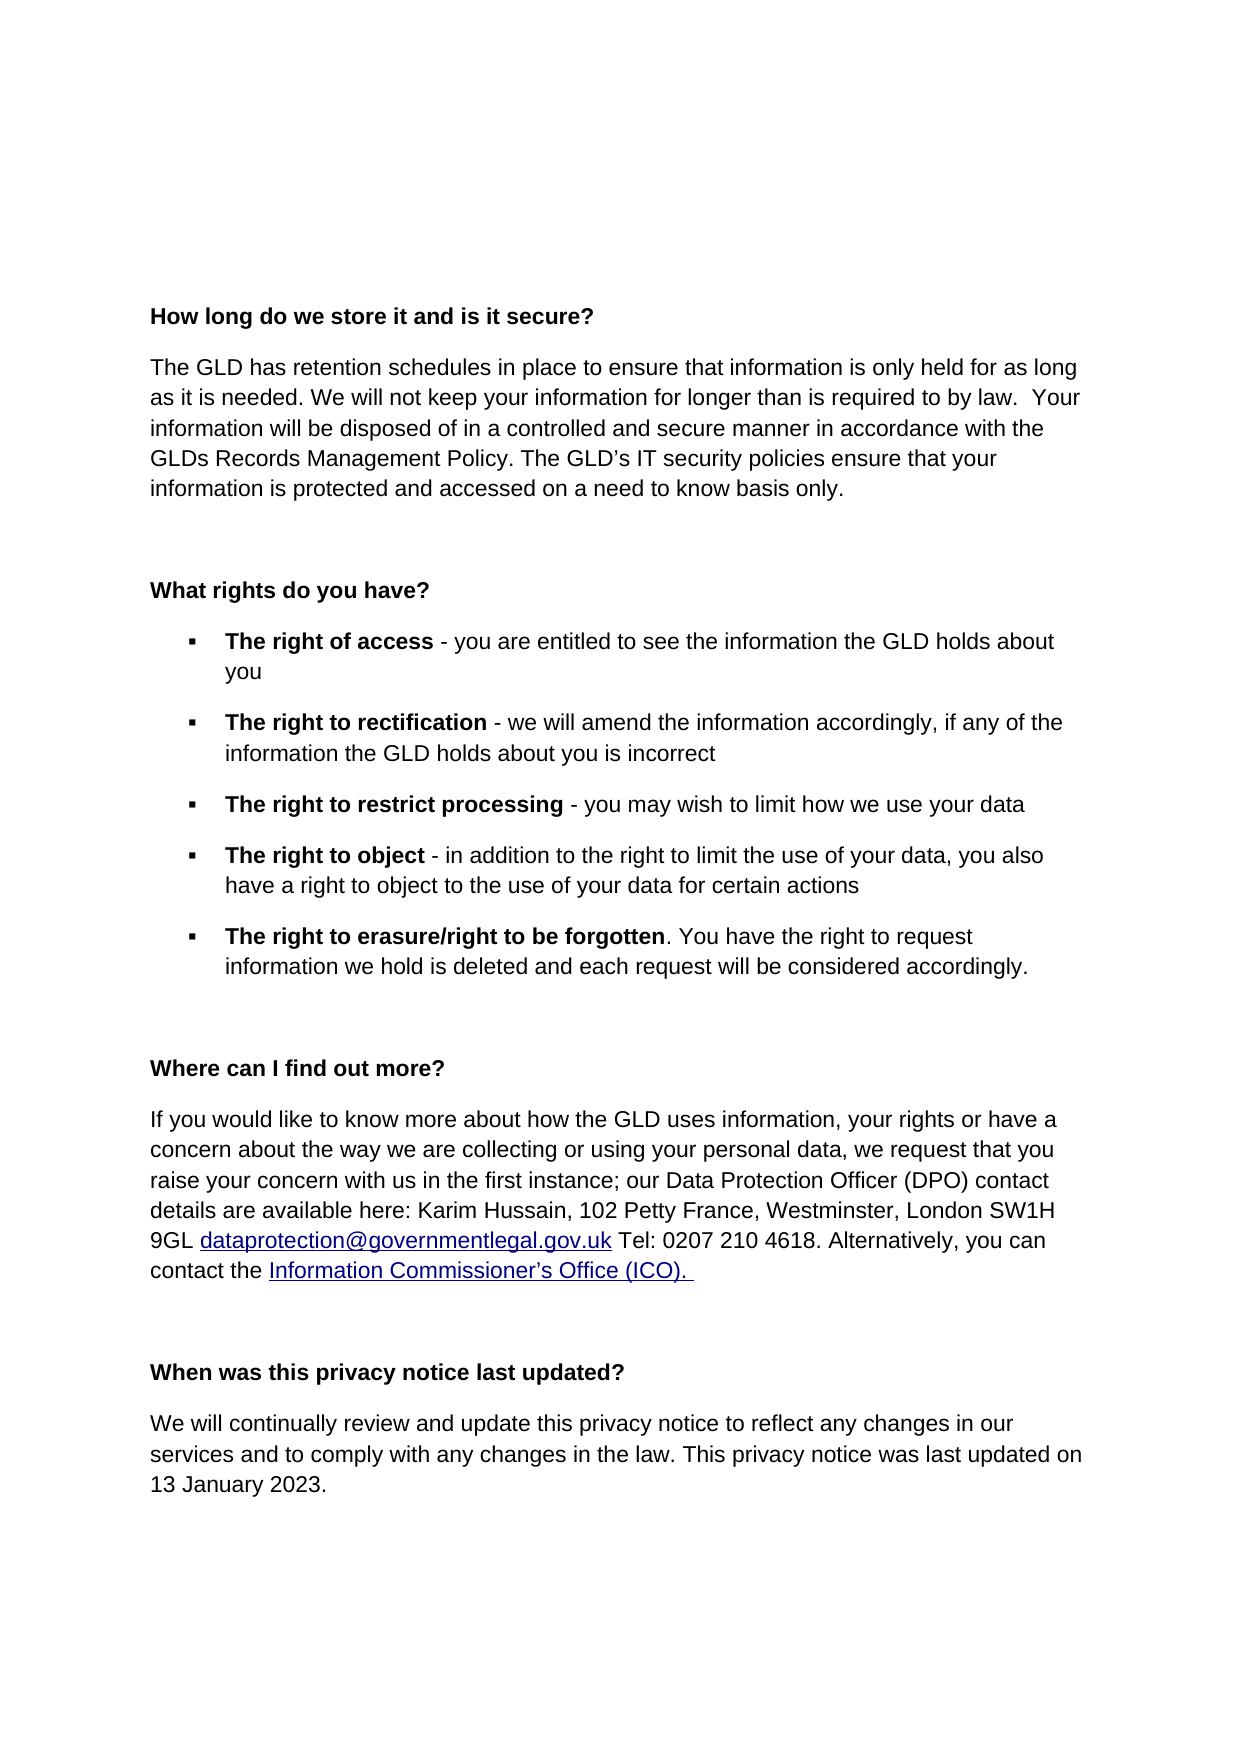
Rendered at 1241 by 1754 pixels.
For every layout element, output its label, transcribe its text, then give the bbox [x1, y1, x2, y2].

text We will continually review and update this privacy notice to reflect any changes in our services and to comply with any changes in the law. This privacy notice was last updated on 13 January 2023. [150, 1410, 1090, 1497]
text The GLD has retention schedules in place to ensure that information is only held for as long as it is needed. We will not keep your information for longer than is required to by law. Your information will be disposed of in a controlled and secure manner in accordance with the GLDs Records Management Policy. The GLD’s IT security policies ensure that your information is protected and accessed on a need to know basis only. [150, 354, 1090, 501]
text When was this privacy notice last updated? [150, 1359, 1090, 1386]
list The right to erasure/right to be forgotten. You have the right to request information we hold is deleted and each request will be considered accordingly. [187, 923, 1090, 979]
list The right to rectification - we will amend the information accordingly, if any of the information the GLD holds about you is incorrect [187, 709, 1090, 766]
text Where can I find out more? [150, 1055, 1090, 1082]
list The right to object - in addition to the right to limit the use of your data, you also have a right to object to the use of your data for certain actions [187, 842, 1090, 898]
text How long do we store it and is it secure? [150, 303, 1090, 329]
text What rights do you have? [150, 577, 1090, 603]
list The right to restrict processing - you may wish to limit how we use your data [187, 791, 1090, 817]
list The right of access - you are entitled to see the information the GLD holds about you [187, 628, 1090, 685]
text If you would like to know more about how the GLD uses information, your rights or have a concern about the way we are collecting or using your personal data, we request that you raise your concern with us in the first instance; our Data Protection Officer (DPO) contact details are available here: Karim Hussain, 102 Petty France, Westminster, London SW1H 9GL dataprotection@governmentlegal.gov.uk Tel: 0207 210 4618. Alternatively, you can contact the Information Commissioner’s Office (ICO). [150, 1106, 1090, 1284]
